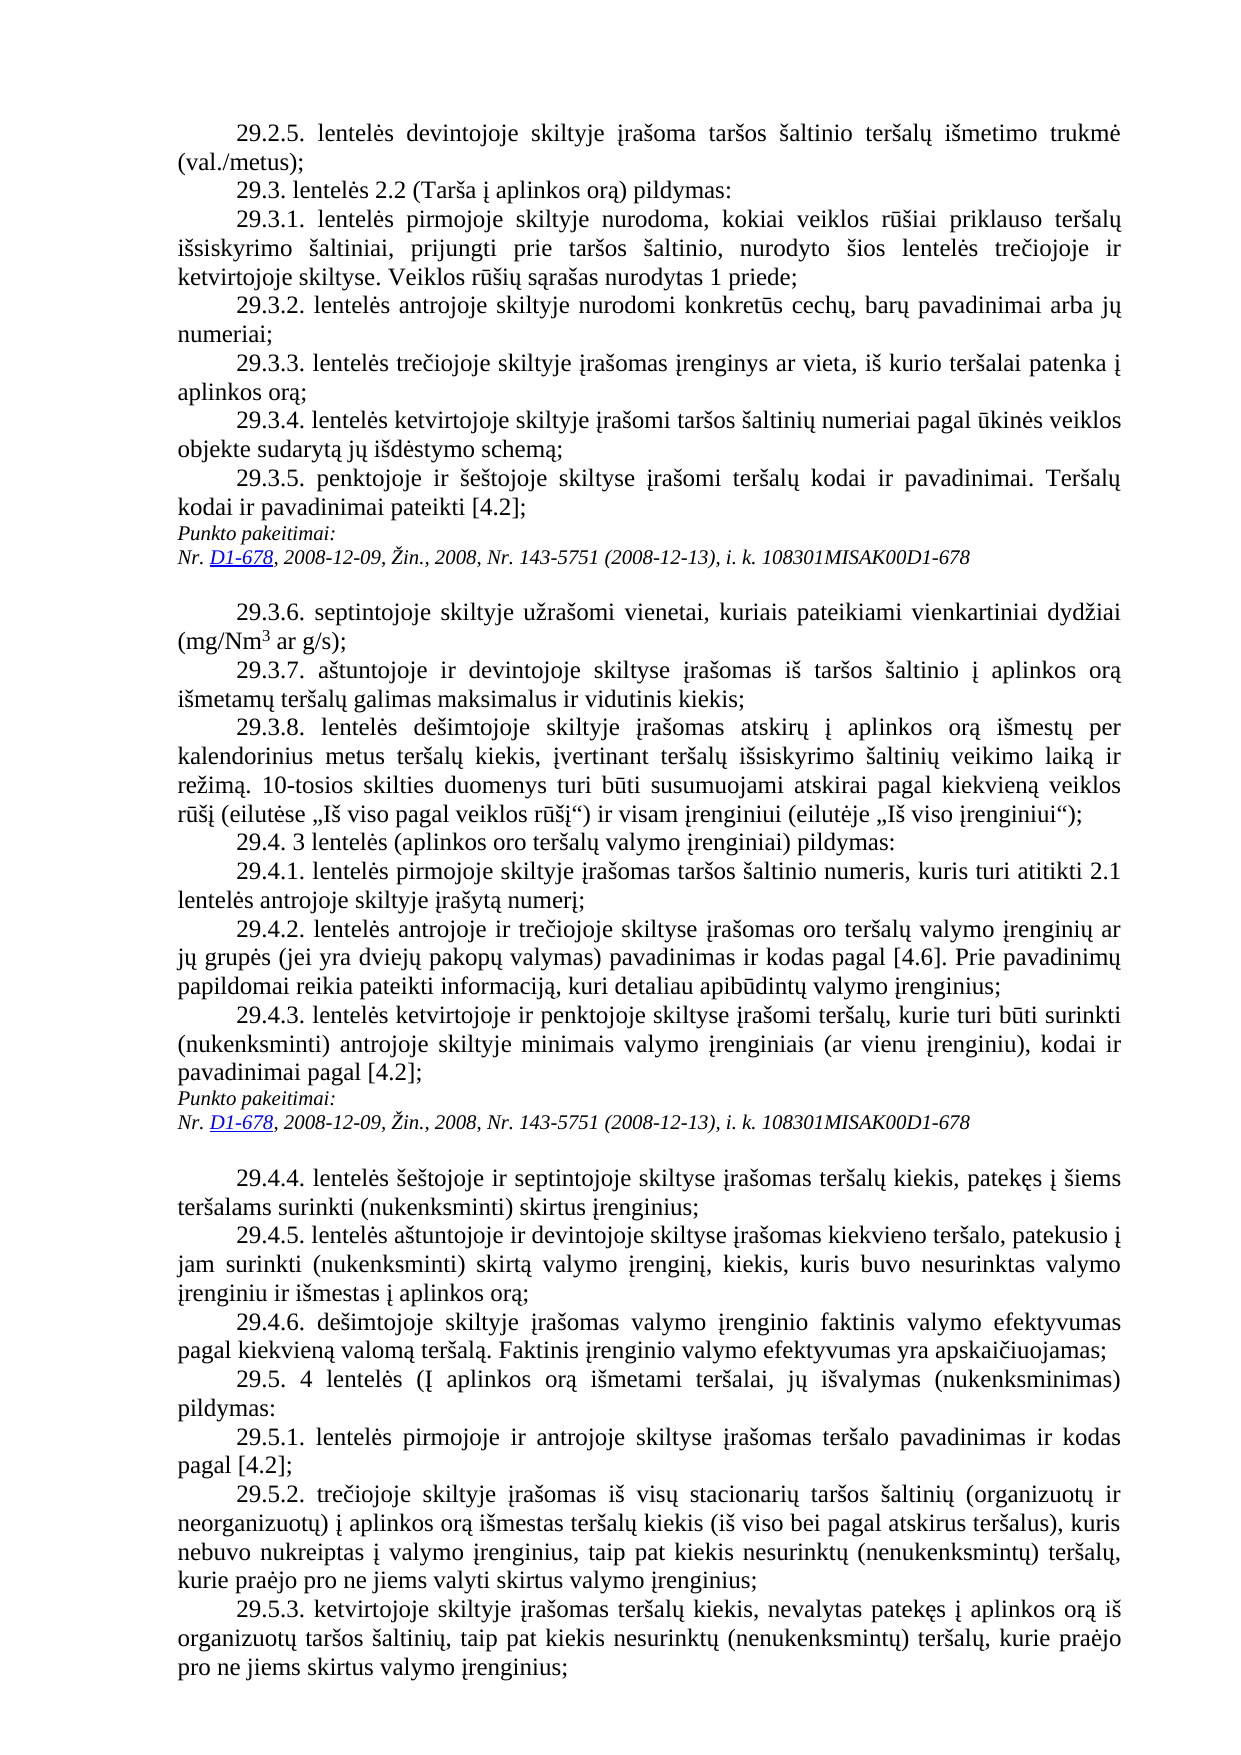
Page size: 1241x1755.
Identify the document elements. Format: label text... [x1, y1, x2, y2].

text 29.3.5. penktojoje ir šeštojoje skiltyse įrašomi teršalų kodai ir pavadinimai. Teršalų kodai ir pavadinimai pateikti [4.2]; [177, 463, 1122, 521]
text Nr. D1-678, 2008-12-09, Žin., 2008, Nr. 143-5751 (2008-12-13), i. k. 108301MISAK00D1-678 [177, 545, 1122, 569]
text Punkto pakeitimai: [177, 521, 1122, 545]
text 29.3.4. lentelės ketvirtojoje skiltyje įrašomi taršos šaltinių numeriai pagal ūkinės veiklos objekte sudarytą jų išdėstymo schemą; [177, 406, 1122, 463]
text 29.3.2. lentelės antrojoje skiltyje nurodomi konkretūs cechų, barų pavadinimai arba jų numeriai; [177, 291, 1122, 348]
text 29.3.7. aštuntojoje ir devintojoje skiltyse įrašomas iš taršos šaltinio į aplinkos orą išmetamų teršalų galimas maksimalus ir vidutinis kiekis; [177, 655, 1122, 712]
text 29.3.1. lentelės pirmojoje skiltyje nurodoma, kokiai veiklos rūšiai priklauso teršalų išsiskyrimo šaltiniai, prijungti prie taršos šaltinio, nurodyto šios lentelės trečiojoje ir ketvirtojoje skiltyse. Veiklos rūšių sąrašas nurodytas 1 priede; [177, 204, 1122, 291]
text 29.4.3. lentelės ketvirtojoje ir penktojoje skiltyse įrašomi teršalų, kurie turi būti surinkti (nukenksminti) antrojoje skiltyje minimais valymo įrenginiais (ar vienu įrenginiu), kodai ir pavadinimai pagal [4.2]; [177, 1000, 1122, 1086]
text 29.5.3. ketvirtojoje skiltyje įrašomas teršalų kiekis, nevalytas patekęs į aplinkos orą iš organizuotų taršos šaltinių, taip pat kiekis nesurinktų (nenukenksmintų) teršalų, kurie praėjo pro ne jiems skirtus valymo įrenginius; [177, 1594, 1122, 1681]
text 29.3. lentelės 2.2 (Tarša į aplinkos orą) pildymas: [177, 176, 1122, 204]
text 29.4.1. lentelės pirmojoje skiltyje įrašomas taršos šaltinio numeris, kuris turi atitikti 2.1 lentelės antrojoje skiltyje įrašytą numerį; [177, 856, 1122, 914]
text 29.2.5. lentelės devintojoje skiltyje įrašoma taršos šaltinio teršalų išmetimo trukmė (val./metus); [177, 118, 1122, 176]
text 29.5.1. lentelės pirmojoje ir antrojoje skiltyse įrašomas teršalo pavadinimas ir kodas pagal [4.2]; [177, 1422, 1122, 1479]
text 29.3.8. lentelės dešimtojoje skiltyje įrašomas atskirų į aplinkos orą išmestų per kalendorinius metus teršalų kiekis, įvertinant teršalų išsiskyrimo šaltinių veikimo laiką ir režimą. 10-tosios skilties duomenys turi būti susumuojami atskirai pagal kiekvieną veiklos rūšį (eilutėse „Iš viso pagal veiklos rūšį“) ir visam įrenginiui (eilutėje „Iš viso įrenginiui“); [177, 712, 1122, 827]
text Nr. D1-678, 2008-12-09, Žin., 2008, Nr. 143-5751 (2008-12-13), i. k. 108301MISAK00D1-678 [177, 1110, 1122, 1134]
text 29.5.2. trečiojoje skiltyje įrašomas iš visų stacionarių taršos šaltinių (organizuotų ir neorganizuotų) į aplinkos orą išmestas teršalų kiekis (iš viso bei pagal atskirus teršalus), kuris nebuvo nukreiptas į valymo įrenginius, taip pat kiekis nesurinktų (nenukenksmintų) teršalų, kurie praėjo pro ne jiems valyti skirtus valymo įrenginius; [177, 1479, 1122, 1594]
text 29.4.6. dešimtojoje skiltyje įrašomas valymo įrenginio faktinis valymo efektyvumas pagal kiekvieną valomą teršalą. Faktinis įrenginio valymo efektyvumas yra apskaičiuojamas; [177, 1307, 1122, 1364]
text 29.5. 4 lentelės (Į aplinkos orą išmetami teršalai, jų išvalymas (nukenksminimas) pildymas: [177, 1364, 1122, 1422]
text 29.3.3. lentelės trečiojoje skiltyje įrašomas įrenginys ar vieta, iš kurio teršalai patenka į aplinkos orą; [177, 348, 1122, 406]
text 29.4.5. lentelės aštuntojoje ir devintojoje skiltyse įrašomas kiekvieno teršalo, patekusio į jam surinkti (nukenksminti) skirtą valymo įrenginį, kiekis, kuris buvo nesurinktas valymo įrenginiu ir išmestas į aplinkos orą; [177, 1221, 1122, 1307]
text 29.4.2. lentelės antrojoje ir trečiojoje skiltyse įrašomas oro teršalų valymo įrenginių ar jų grupės (jei yra dviejų pakopų valymas) pavadinimas ir kodas pagal [4.6]. Prie pavadinimų papildomai reikia pateikti informaciją, kuri detaliau apibūdintų valymo įrenginius; [177, 914, 1122, 1000]
text 29.4. 3 lentelės (aplinkos oro teršalų valymo įrenginiai) pildymas: [177, 827, 1122, 856]
text 29.4.4. lentelės šeštojoje ir septintojoje skiltyse įrašomas teršalų kiekis, patekęs į šiems teršalams surinkti (nukenksminti) skirtus įrenginius; [177, 1163, 1122, 1221]
text 29.3.6. septintojoje skiltyje užrašomi vienetai, kuriais pateikiami vienkartiniai dydžiai (mg/Nm3 ar g/s); [177, 597, 1122, 655]
text Punkto pakeitimai: [177, 1086, 1122, 1110]
